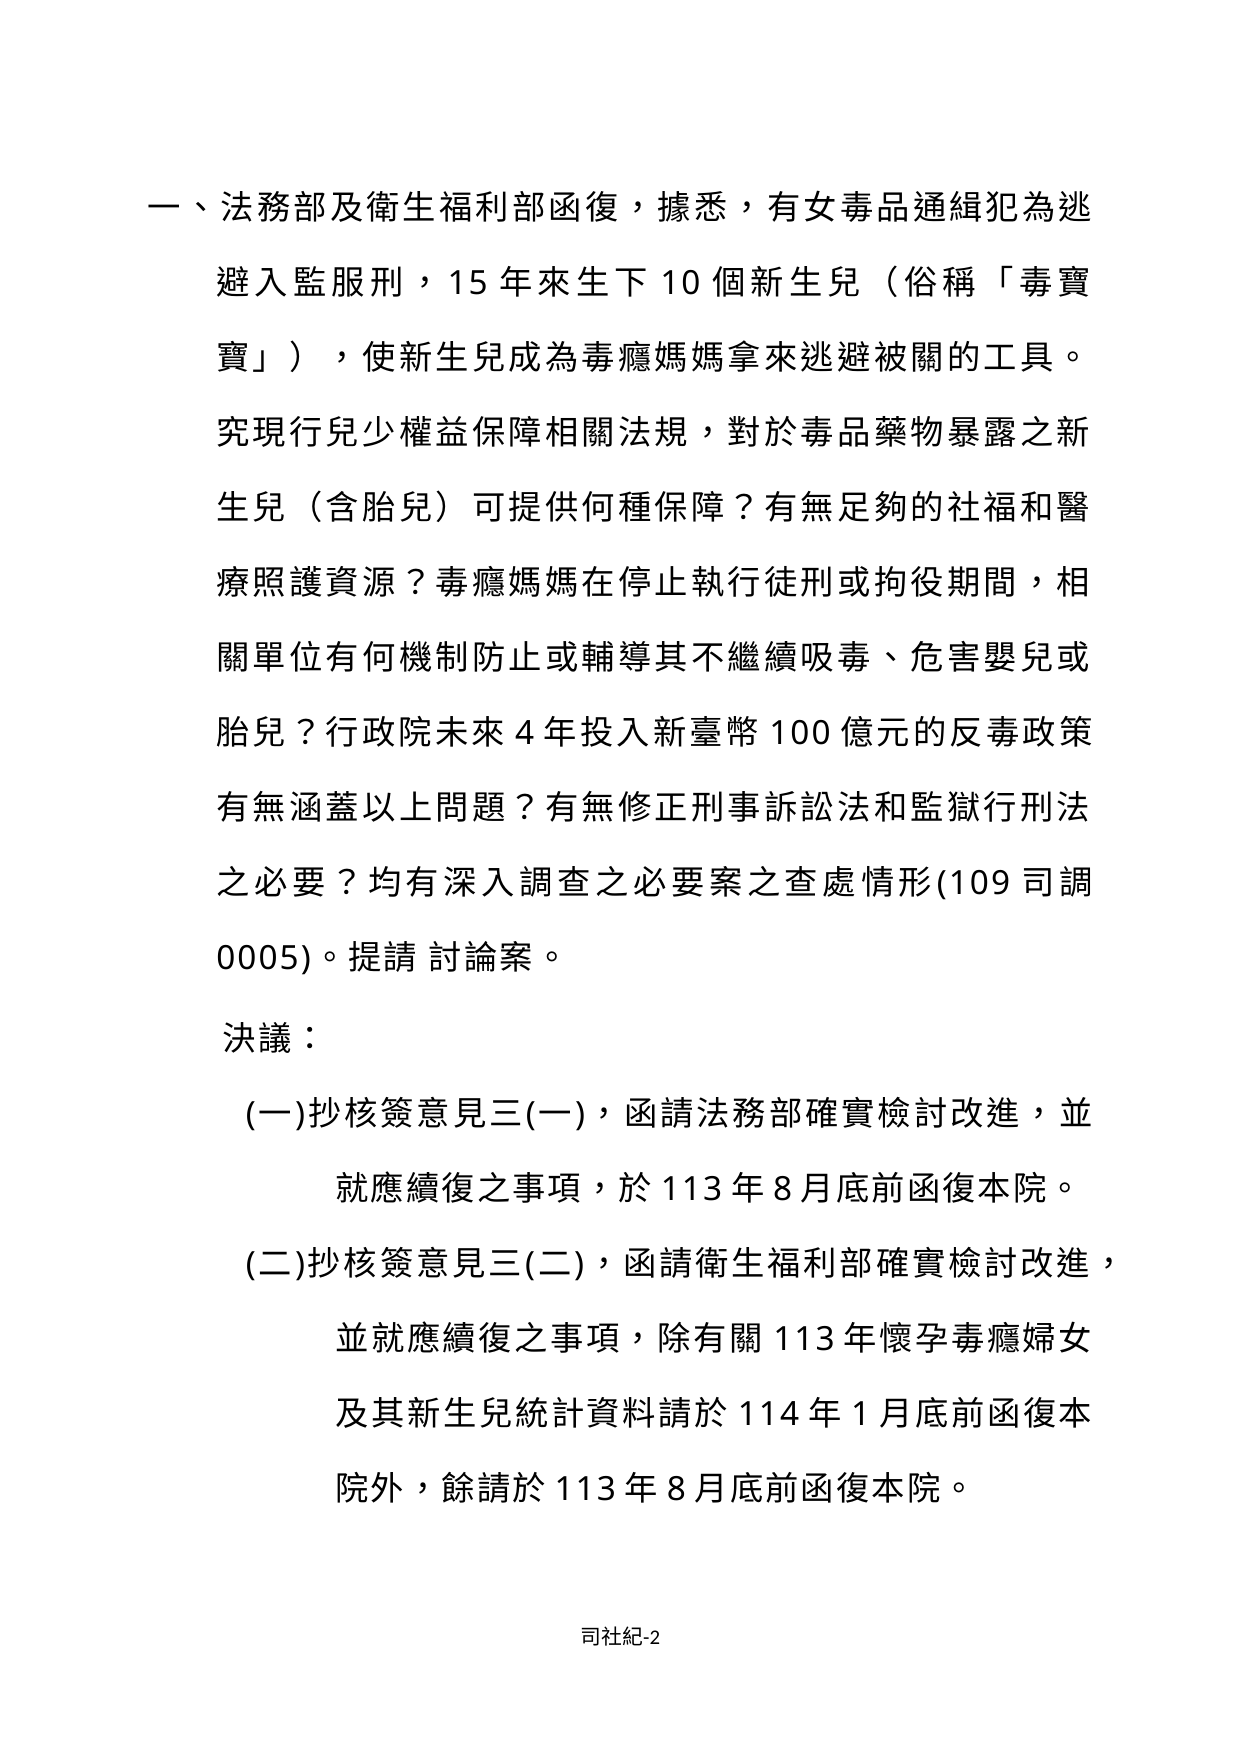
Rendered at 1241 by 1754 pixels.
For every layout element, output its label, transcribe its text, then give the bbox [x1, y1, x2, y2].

text 一、法務部及衛生福利部函復，據悉，有女毒品通緝犯為逃避入監服刑，15年來生下10個新生兒（俗稱「毒寶寶」），使新生兒成為毒癮媽媽拿來逃避被關的工具。究現行兒少權益保障相關法規，對於毒品藥物暴露之新生兒（含胎兒）可提供何種保障？有無足夠的社福和醫療照護資源？毒癮媽媽在停止執行徒刑或拘役期間，相關單位有何機制防止或輔導其不繼續吸毒、危害嬰兒或胎兒？行政院未來4年投入新臺幣100億元的反毒政策有無涵蓋以上問題？有無修正刑事訴訟法和監獄行刑法之必要？均有深入調查之必要案之查處情形(109司調0005)。提請 討論案。 [139, 166, 1101, 995]
text (一)抄核簽意見三(一)，函請法務部確實檢討改進，並就應續復之事項，於113年8月底前函復本院。 [214, 1071, 1101, 1221]
text (二)抄核簽意見三(二)，函請衛生福利部確實檢討改進，並就應續復之事項，除有關113年懷孕毒癮婦女及其新生兒統計資料請於114年1月底前函復本院外，餘請於113年8月底前函復本院。 [214, 1221, 1101, 1526]
text 決議： [214, 997, 1101, 1071]
